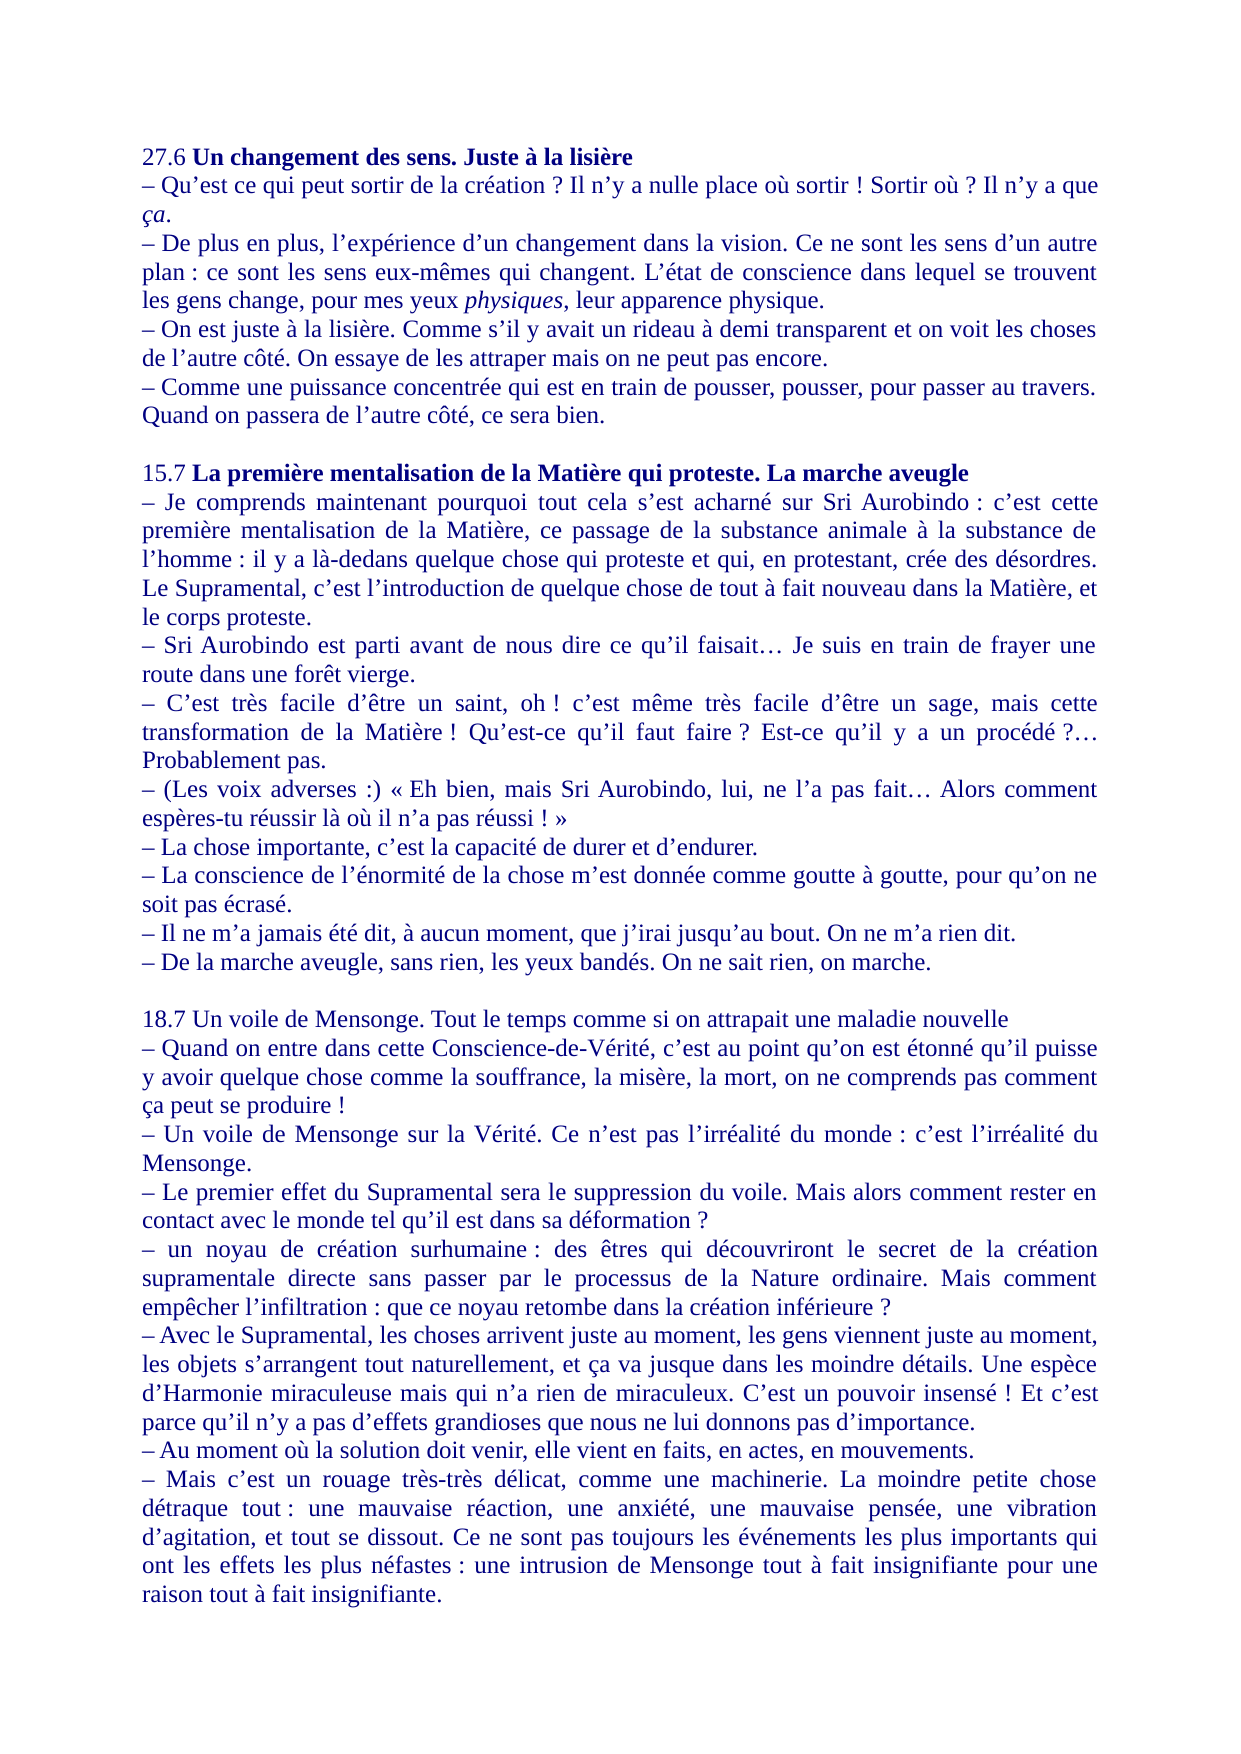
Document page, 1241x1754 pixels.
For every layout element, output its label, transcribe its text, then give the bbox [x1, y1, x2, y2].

text – un noyau de création surhumaine : des êtres qui découvriront le secret de la création supramentale directe sans passer par le processus de la Nature ordinaire. Mais comment empêcher l’infiltration : que ce noyau retombe dans la création inférieure ? [142, 1234, 1098, 1321]
text – Il ne m’a jamais été dit, à aucun moment, que j’irai jusqu’au bout. On ne m’a rien dit. [142, 918, 1098, 947]
text – Je comprends maintenant pourquoi tout cela s’est acharné sur Sri Aurobindo : c’est cette première mentalisation de la Matière, ce passage de la substance animale à la substance de l’homme : il y a là-dedans quelque chose qui proteste et qui, en protestant, crée des désordres. Le Supramental, c’est l’introduction de quelque chose de tout à fait nouveau dans la Matière, et le corps proteste. [142, 487, 1098, 631]
text – Avec le Supramental, les choses arrivent juste au moment, les gens viennent juste au moment, les objets s’arrangent tout naturellement, et ça va jusque dans les moindre détails. Une espèce d’Harmonie miraculeuse mais qui n’a rien de miraculeux. C’est un pouvoir insensé ! Et c’est parce qu’il n’y a pas d’effets grandioses que nous ne lui donnons pas d’importance. [142, 1321, 1098, 1436]
text – Qu’est ce qui peut sortir de la création ? Il n’y a nulle place où sortir ! Sortir où ? Il n’y a que ça. [142, 171, 1098, 228]
text – Au moment où la solution doit venir, elle vient en faits, en actes, en mouvements. [142, 1436, 1098, 1464]
text – Sri Aurobindo est parti avant de nous dire ce qu’il faisait… Je suis en train de frayer une route dans une forêt vierge. [142, 631, 1098, 688]
text – On est juste à la lisière. Comme s’il y avait un rideau à demi transparent et on voit les choses de l’autre côté. On essaye de les attraper mais on ne peut pas encore. [142, 314, 1098, 372]
text – Quand on entre dans cette Conscience-de-Vérité, c’est au point qu’on est étonné qu’il puisse y avoir quelque chose comme la souffrance, la misère, la mort, on ne comprends pas comment ça peut se produire ! [142, 1033, 1098, 1119]
text 27.6 Un changement des sens. Juste à la lisière [142, 142, 1098, 171]
text – La conscience de l’énormité de la chose m’est donnée comme goutte à goutte, pour qu’on ne soit pas écrasé. [142, 861, 1098, 918]
text – (Les voix adverses :) « Eh bien, mais Sri Aurobindo, lui, ne l’a pas fait… Alors comment espères-tu réussir là où il n’a pas réussi ! » [142, 774, 1098, 832]
text – De plus en plus, l’expérience d’un changement dans la vision. Ce ne sont les sens d’un autre plan : ce sont les sens eux-mêmes qui changent. L’état de conscience dans lequel se trouvent les gens change, pour mes yeux physiques, leur apparence physique. [142, 228, 1098, 314]
text 18.7 Un voile de Mensonge. Tout le temps comme si on attrapait une maladie nouvelle [142, 1004, 1098, 1033]
text – Le premier effet du Supramental sera le suppression du voile. Mais alors comment rester en contact avec le monde tel qu’il est dans sa déformation ? [142, 1177, 1098, 1234]
text – Mais c’est un rouage très-très délicat, comme une machinerie. La moindre petite chose détraque tout : une mauvaise réaction, une anxiété, une mauvaise pensée, une vibration d’agitation, et tout se dissout. Ce ne sont pas toujours les événements les plus importants qui ont les effets les plus néfastes : une intrusion de Mensonge tout à fait insignifiante pour une raison tout à fait insignifiante. [142, 1464, 1098, 1608]
text – La chose importante, c’est la capacité de durer et d’endurer. [142, 832, 1098, 861]
text – De la marche aveugle, sans rien, les yeux bandés. On ne sait rien, on marche. [142, 947, 1098, 976]
text 15.7 La première mentalisation de la Matière qui proteste. La marche aveugle [142, 458, 1098, 487]
text – Un voile de Mensonge sur la Vérité. Ce n’est pas l’irréalité du monde : c’est l’irréalité du Mensonge. [142, 1119, 1098, 1177]
text – Comme une puissance concentrée qui est en train de pousser, pousser, pour passer au travers. Quand on passera de l’autre côté, ce sera bien. [142, 372, 1098, 429]
text – C’est très facile d’être un saint, oh ! c’est même très facile d’être un sage, mais cette transformation de la Matière ! Qu’est-ce qu’il faut faire ? Est-ce qu’il y a un procédé ?… Probablement pas. [142, 688, 1098, 774]
